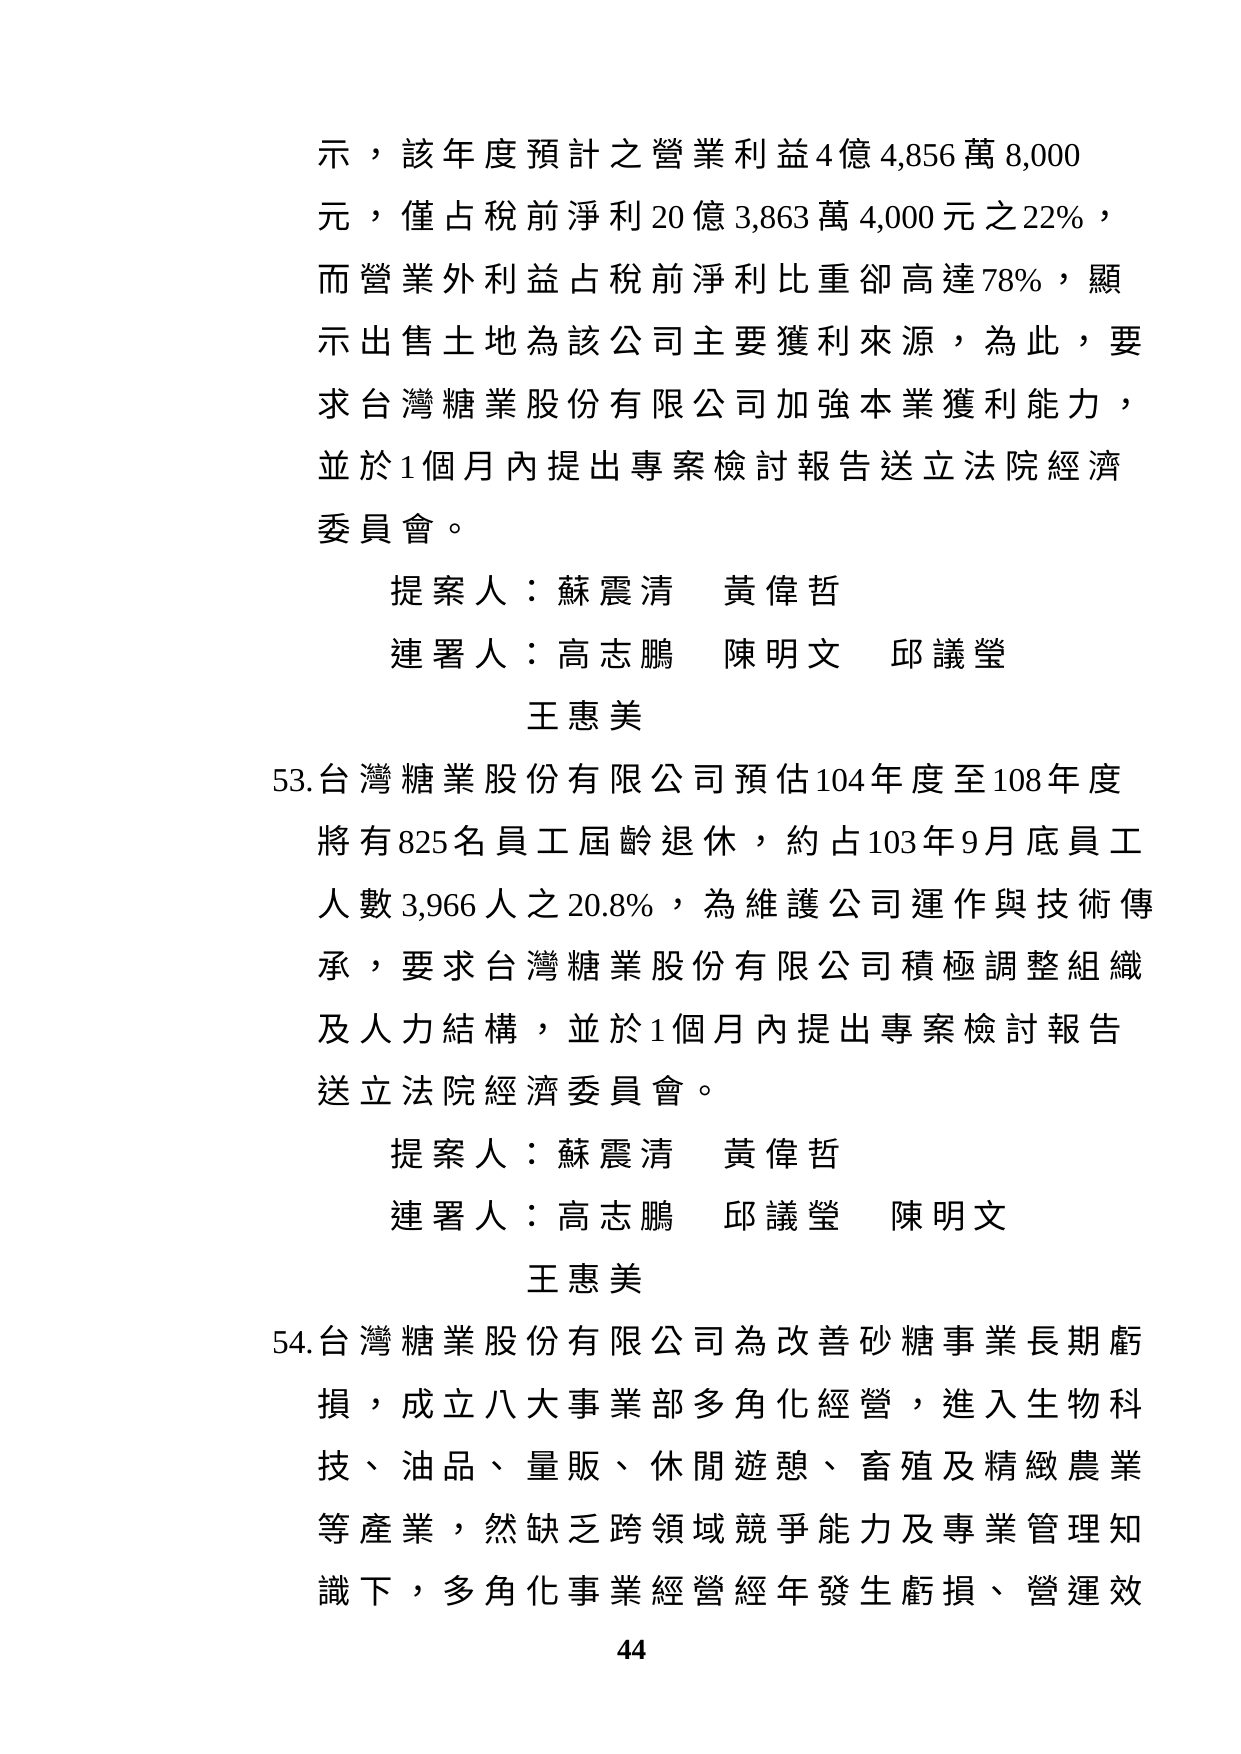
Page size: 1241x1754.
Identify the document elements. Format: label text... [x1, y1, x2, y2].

text 54.台灣糖業股份有限公司為改善砂糖事業長期虧損，成立八大事業部多角化經營，進入生物科技、油品、量販、休閒遊憩、畜殖及精緻農業等產業，然缺乏跨領域競爭能力及專業管理知識下，多角化事業經營經年發生虧損、營運效 [269, 1298, 1157, 1610]
text 53.台灣糖業股份有限公司預估104年度至108年度將有825名員工屆齡退休，約占103年9月底員工人數3,966人之20.8%，為維護公司運作與技術傳承，要求台灣糖業股份有限公司積極調整組織及人力結構，並於1個月內提出專案檢討報告送立法院經濟委員會。 [269, 735, 1157, 1110]
text 連署人：高志鵬 邱議瑩 陳明文 王惠美 [382, 1173, 1053, 1298]
text 提案人：蘇震清 黃偉哲 [382, 1110, 1053, 1173]
text 示，該年度預計之營業利益4億4,856萬8,000元，僅占稅前淨利20億3,863萬4,000元之22%，而營業外利益占稅前淨利比重卻高達78%，顯示出售土地為該公司主要獲利來源，為此，要求台灣糖業股份有限公司加強本業獲利能力，並於1個月內提出專案檢討報告送立法院經濟委員會。 [269, 110, 1157, 548]
text 提案人：蘇震清 黃偉哲 [382, 548, 1053, 610]
text 連署人：高志鵬 陳明文 邱議瑩 王惠美 [382, 610, 1053, 735]
